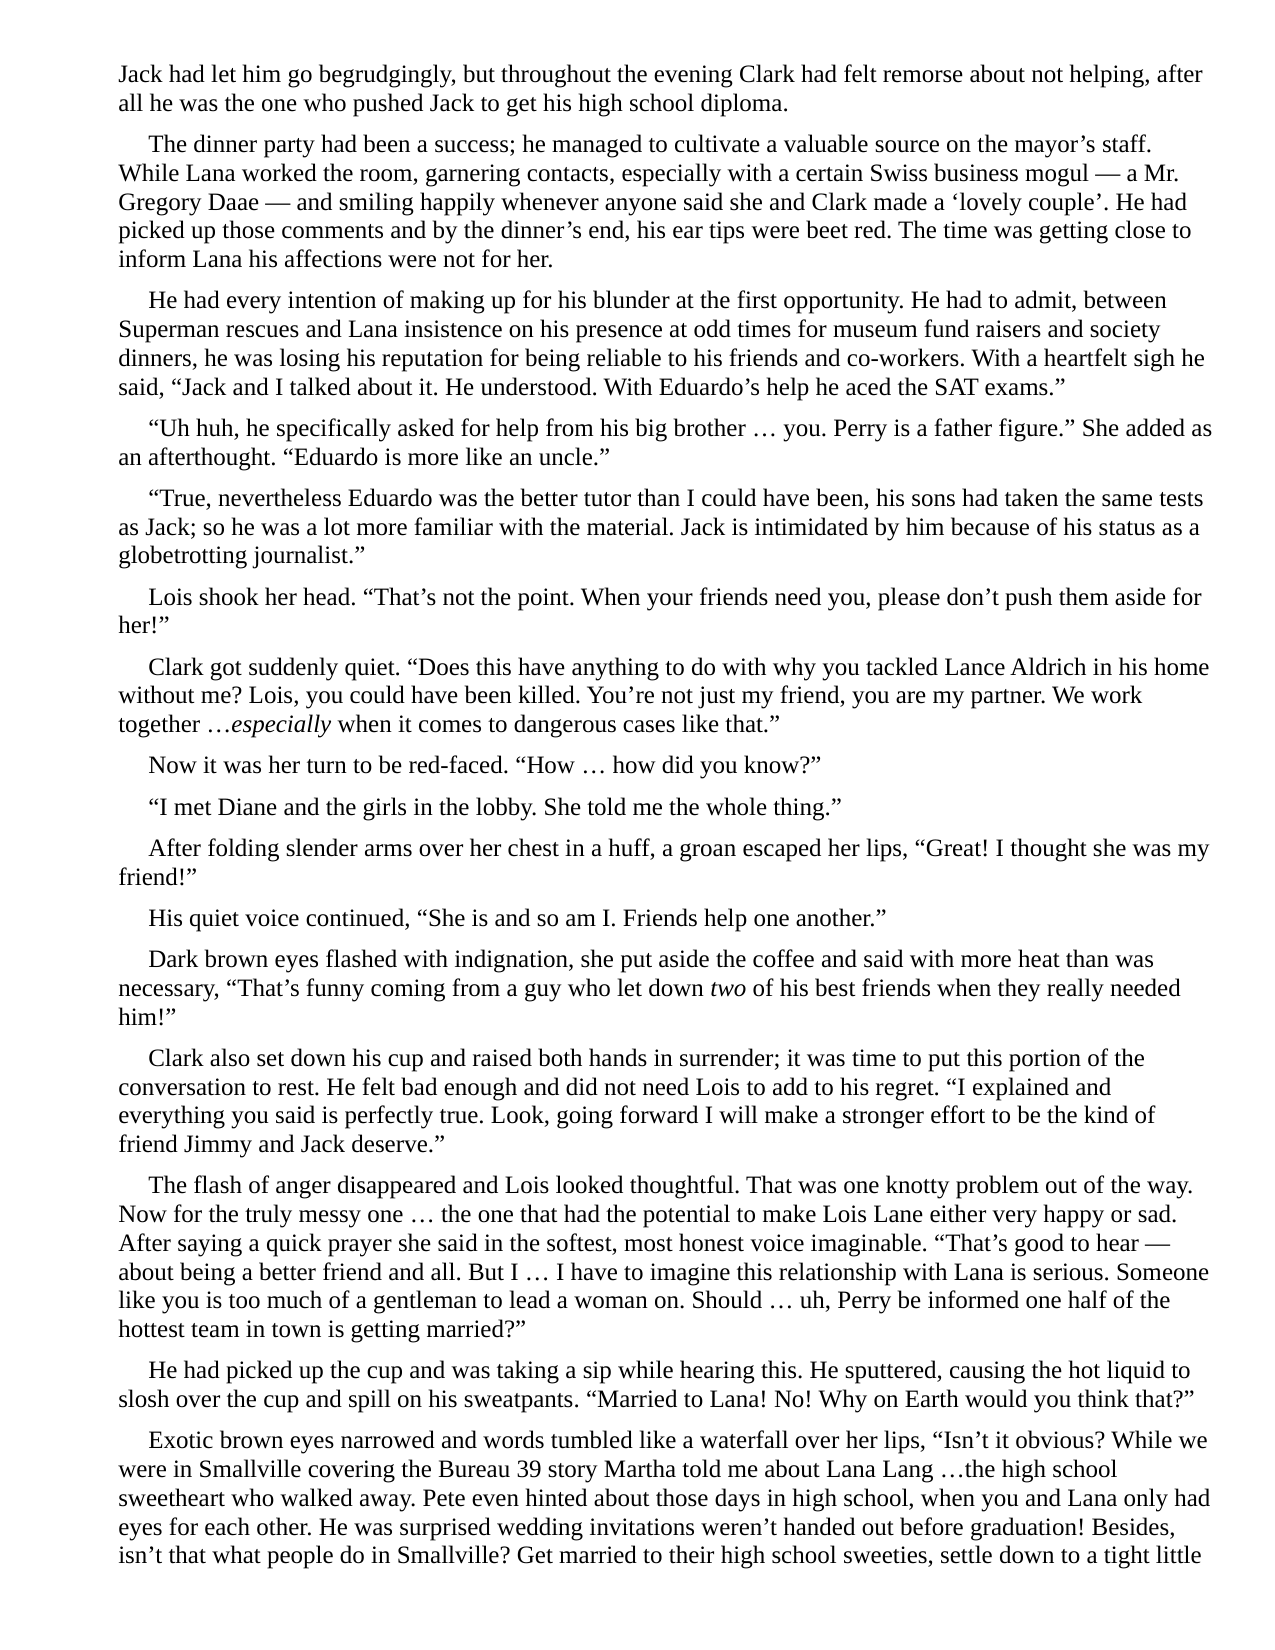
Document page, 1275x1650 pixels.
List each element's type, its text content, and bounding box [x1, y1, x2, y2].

text His quiet voice continued, “She is and so am I. Friends help one another.” [118, 903, 1216, 932]
text Lois shook her head. “That’s not the point. When your friends need you, please don’t push them aside for her!” [118, 582, 1216, 639]
text He had every intention of making up for his blunder at the first opportunity. He had to admit, between Superman rescues and Lana insistence on his presence at odd times for museum fund raisers and society dinners, he was losing his reputation for being reliable to his friends and co-workers. With a heartfelt sigh he said, “Jack and I talked about it. He understood. With Eduardo’s help he aced the SAT exams.” [118, 285, 1216, 400]
text The dinner party had been a success; he managed to cultivate a valuable source on the mayor’s staff. While Lana worked the room, garnering contacts, especially with a certain Swiss business mogul — a Mr. Gregory Daae — and smiling happily whenever anyone said she and Clark made a ‘lovely couple’. He had picked up those comments and by the dinner’s end, his ear tips were beet red. The time was getting close to inform Lana his affections were not for her. [118, 129, 1216, 273]
text Clark also set down his cup and raised both hands in surrender; it was time to put this portion of the conversation to rest. He felt bad enough and did not need Lois to add to his regret. “I explained and everything you said is perfectly true. Look, going forward I will make a stronger effort to be the kind of friend Jimmy and Jack deserve.” [118, 1043, 1216, 1158]
text “Uh huh, he specifically asked for help from his big brother … you. Perry is a father figure.” She added as an afterthought. “Eduardo is more like an uncle.” [118, 413, 1216, 470]
text The flash of anger disappeared and Lois looked thoughtful. That was one knotty problem out of the way. Now for the truly messy one … the one that had the potential to make Lois Lane either very happy or sad. After saying a quick prayer she said in the softest, most honest voice imaginable. “That’s good to hear — about being a better friend and all. But I … I have to imagine this relationship with Lana is serious. Someone like you is too much of a gentleman to lead a woman on. Should … uh, Perry be informed one half of the hottest team in town is getting married?” [118, 1170, 1216, 1343]
text After folding slender arms over her chest in a huff, a groan escaped her lips, “Great! I thought she was my friend!” [118, 833, 1216, 890]
text “True, nevertheless Eduardo was the better tutor than I could have been, his sons had taken the same tests as Jack; so he was a lot more familiar with the material. Jack is intimidated by him because of his status as a globetrotting journalist.” [118, 483, 1216, 569]
text Now it was her turn to be red-faced. “How … how did you know?” [118, 750, 1216, 779]
text He had picked up the cup and was taking a sip while hearing this. He sputtered, causing the hot liquid to slosh over the cup and spill on his sweatpants. “Married to Lana! No! Why on Earth would you think that?” [118, 1355, 1216, 1413]
text Dark brown eyes flashed with indignation, she put aside the coffee and said with more heat than was necessary, “That’s funny coming from a guy who let down two of his best friends when they really needed him!” [118, 944, 1216, 1030]
text Clark got suddenly quiet. “Does this have anything to do with why you tackled Lance Aldrich in his home without me? Lois, you could have been killed. You’re not just my friend, you are my partner. We work together …especially when it comes to dangerous cases like that.” [118, 652, 1216, 738]
text “I met Diane and the girls in the lobby. She told me the whole thing.” [118, 792, 1216, 820]
text Exotic brown eyes narrowed and words tumbled like a waterfall over her lips, “Isn’t it obvious? While we were in Smallville covering the Bureau 39 story Martha told me about Lana Lang …the high school sweetheart who walked away. Pete even hinted about those days in high school, when you and Lana only had eyes for each other. He was surprised wedding invitations weren’t handed out before graduation! Besides, isn’t that what people do in Smallville? Get married to their high school sweeties, settle down to a tight little [118, 1425, 1216, 1569]
text Jack had let him go begrudgingly, but throughout the evening Clark had felt remorse about not helping, after all he was the one who pushed Jack to get his high school diploma. [118, 59, 1216, 117]
